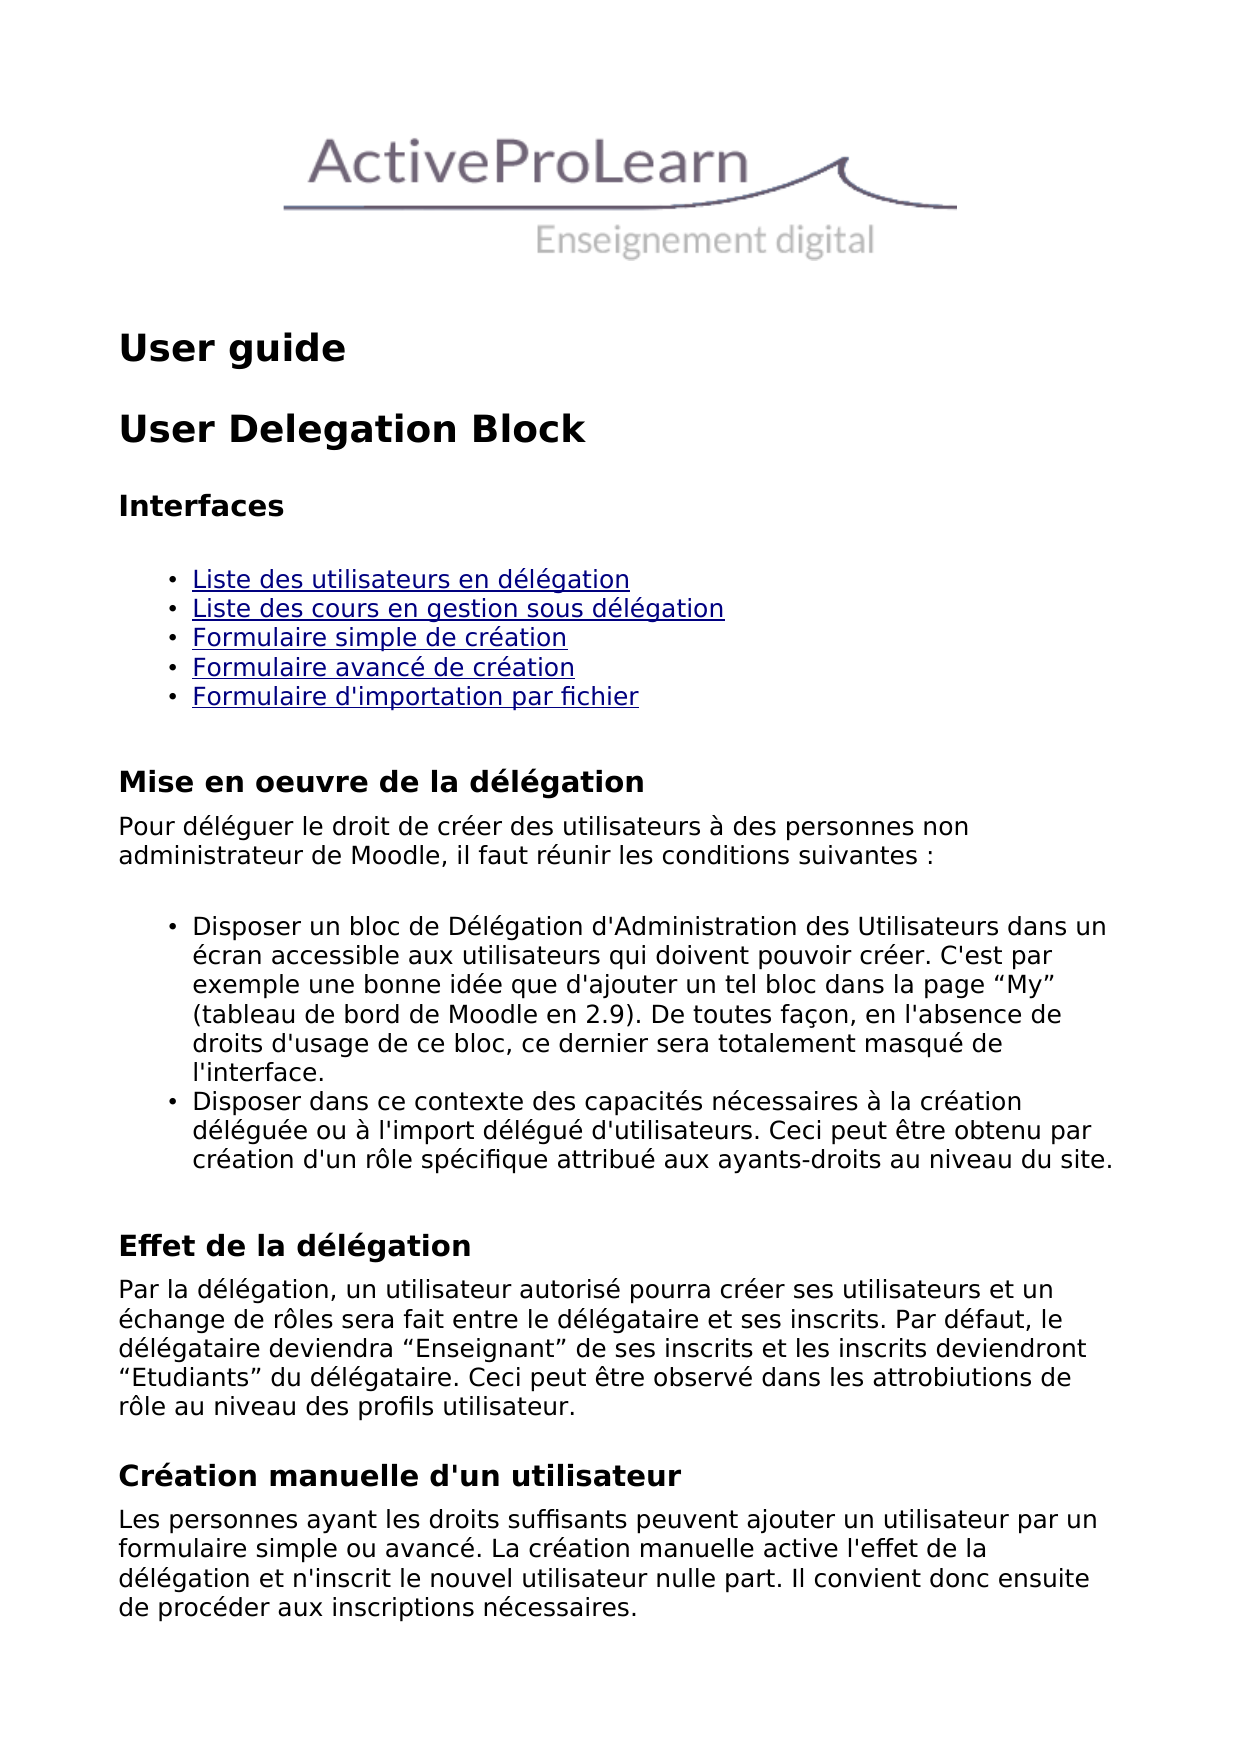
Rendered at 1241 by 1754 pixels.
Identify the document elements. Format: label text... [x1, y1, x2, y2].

text Les personnes ayant les droits suffisants peuvent ajouter un utilisateur par un formulaire simple ou avancé. La création manuelle active l'effet de la délégation et n'inscrit le nouvel utilisateur nulle part. Il convient donc ensuite de procéder aux inscriptions nécessaires. [118, 1506, 1122, 1622]
subtitle User Delegation Block [118, 408, 1122, 452]
list Disposer un bloc de Délégation d'Administration des Utilisateurs dans un écran accessible aux utilisateurs qui doivent pouvoir créer. C'est par exemple une bonne idée que d'ajouter un tel bloc dans la page “My” (tableau de bord de Moodle en 2.9). De toutes façon, en l'absence de droits d'usage de ce bloc, ce dernier sera totalement masqué de l'interface. [177, 912, 1122, 1087]
subtitle Effet de la délégation [118, 1229, 1122, 1263]
list Disposer dans ce contexte des capacités nécessaires à la création déléguée ou à l'import délégué d'utilisateurs. Ceci peut être obtenu par création d'un rôle spécifique attribué aux ayants-droits au niveau du site. [177, 1087, 1122, 1175]
list Formulaire d'importation par fichier [177, 682, 1122, 711]
list Liste des utilisateurs en délégation [177, 565, 1122, 594]
list Formulaire avancé de création [177, 653, 1122, 682]
subtitle Mise en oeuvre de la délégation [118, 766, 1122, 799]
picture [283, 118, 957, 261]
list Liste des cours en gestion sous délégation [177, 594, 1122, 623]
text Pour déléguer le droit de créer des utilisateurs à des personnes non administrateur de Moodle, il faut réunir les conditions suivantes : [118, 812, 1122, 870]
subtitle Interfaces [118, 489, 1122, 523]
text Par la délégation, un utilisateur autorisé pourra créer ses utilisateurs et un échange de rôles sera fait entre le délégataire et ses inscrits. Par défaut, le délégataire deviendra “Enseignant” de ses inscrits et les inscrits deviendront “Etudiants” du délégataire. Ceci peut être observé dans les attrobiutions de rôle au niveau des profils utilisateur. [118, 1276, 1122, 1422]
list Formulaire simple de création [177, 623, 1122, 653]
subtitle Création manuelle d'un utilisateur [118, 1459, 1122, 1493]
subtitle User guide [118, 327, 1122, 371]
